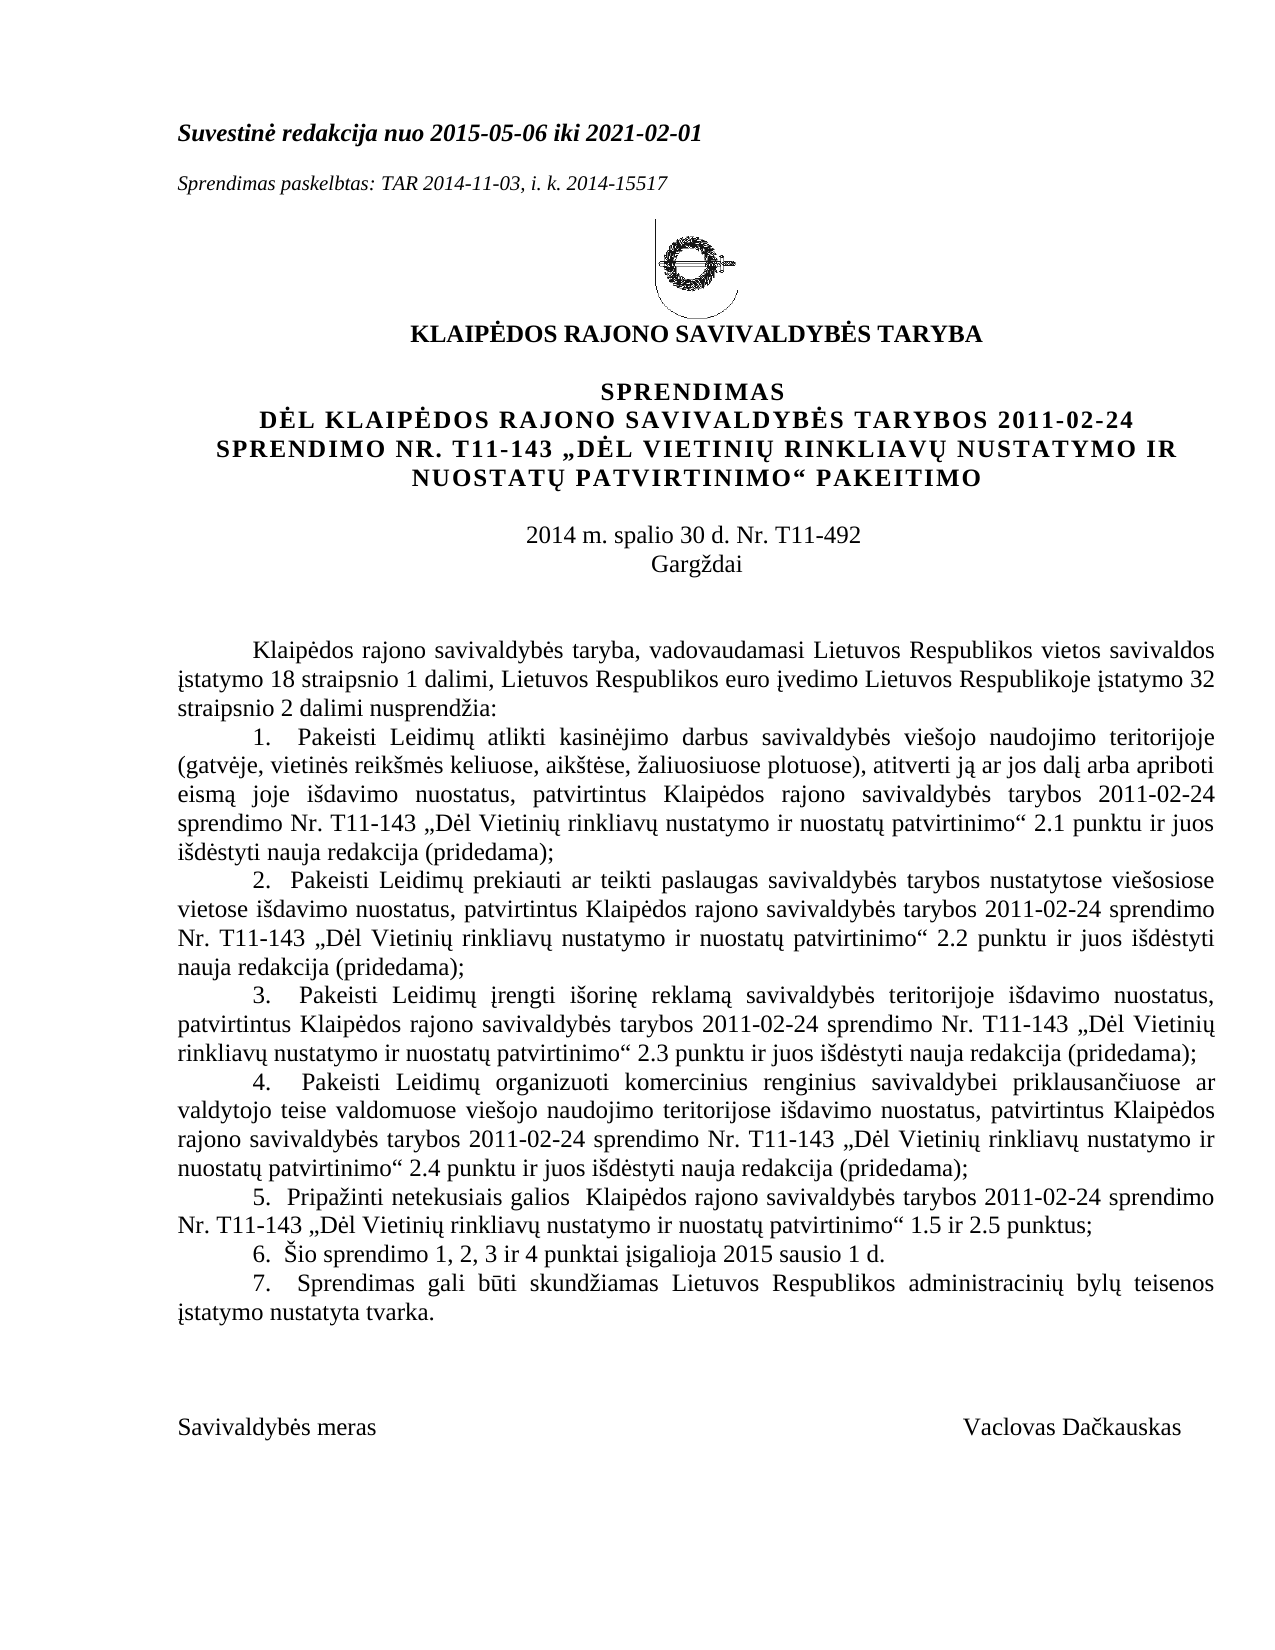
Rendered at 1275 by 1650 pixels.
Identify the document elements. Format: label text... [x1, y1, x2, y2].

text DĖL KLAIPĖDOS RAJONO SAVIVALDYBĖS TARYBOS 2011-02-24 SPRENDIMo NR. T11-143 „DĖL VIETINIŲ RINKLIAVŲ NUSTATYMO IR NUOSTATŲ PATVIRTINIMO“ PAKEITIMO [177, 405, 1216, 492]
text 7. Sprendimas gali būti skundžiamas Lietuvos Respublikos administracinių bylų teisenos įstatymo nustatyta tvarka. [177, 1268, 1216, 1325]
text SPRENDIMAS [177, 377, 1216, 405]
text KLAIPĖDOS RAJONO savivaldybės taryba [177, 319, 1216, 348]
text Gargždai [177, 549, 1216, 578]
text 4. Pakeisti Leidimų organizuoti komercinius renginius savivaldybei priklausančiuose ar valdytojo teise valdomuose viešojo naudojimo teritorijose išdavimo nuostatus, patvirtintus Klaipėdos rajono savivaldybės tarybos 2011-02-24 sprendimo Nr. T11-143 „Dėl Vietinių rinkliavų nustatymo ir nuostatų patvirtinimo“ 2.4 punktu ir juos išdėstyti nauja redakcija (pridedama); [177, 1067, 1216, 1182]
text 2. Pakeisti Leidimų prekiauti ar teikti paslaugas savivaldybės tarybos nustatytose viešosiose vietose išdavimo nuostatus, patvirtintus Klaipėdos rajono savivaldybės tarybos 2011-02-24 sprendimo Nr. T11-143 „Dėl Vietinių rinkliavų nustatymo ir nuostatų patvirtinimo“ 2.2 punktu ir juos išdėstyti nauja redakcija (pridedama); [177, 865, 1216, 980]
text 6. Šio sprendimo 1, 2, 3 ir 4 punktai įsigalioja 2015 sausio 1 d. [177, 1239, 1216, 1268]
text Suvestinė redakcija nuo 2015-05-06 iki 2021-02-01 [177, 118, 1216, 147]
text 1. Pakeisti Leidimų atlikti kasinėjimo darbus savivaldybės viešojo naudojimo teritorijoje (gatvėje, vietinės reikšmės keliuose, aikštėse, žaliuosiuose plotuose), atitverti ją ar jos dalį arba apriboti eismą joje išdavimo nuostatus, patvirtintus Klaipėdos rajono savivaldybės tarybos 2011-02-24 sprendimo Nr. T11-143 „Dėl Vietinių rinkliavų nustatymo ir nuostatų patvirtinimo“ 2.1 punktu ir juos išdėstyti nauja redakcija (pridedama); [177, 722, 1216, 865]
text 3. Pakeisti Leidimų įrengti išorinę reklamą savivaldybės teritorijoje išdavimo nuostatus, patvirtintus Klaipėdos rajono savivaldybės tarybos 2011-02-24 sprendimo Nr. T11-143 „Dėl Vietinių rinkliavų nustatymo ir nuostatų patvirtinimo“ 2.3 punktu ir juos išdėstyti nauja redakcija (pridedama); [177, 980, 1216, 1067]
text Klaipėdos rajono savivaldybės taryba, vadovaudamasi Lietuvos Respublikos vietos savivaldos įstatymo 18 straipsnio 1 dalimi, Lietuvos Respublikos euro įvedimo Lietuvos Respublikoje įstatymo 32 straipsnio 2 dalimi nusprendžia: [177, 635, 1216, 722]
text Savivaldybės meras Vaclovas Dačkauskas [177, 1412, 1216, 1440]
text 5. Pripažinti netekusiais galios Klaipėdos rajono savivaldybės tarybos 2011-02-24 sprendimo Nr. T11-143 „Dėl Vietinių rinkliavų nustatymo ir nuostatų patvirtinimo“ 1.5 ir 2.5 punktus; [177, 1182, 1216, 1239]
text Sprendimas paskelbtas: TAR 2014-11-03, i. k. 2014-15517 [177, 171, 1216, 195]
text 2014 m. spalio 30 d. Nr. T11-492 [177, 520, 1216, 549]
